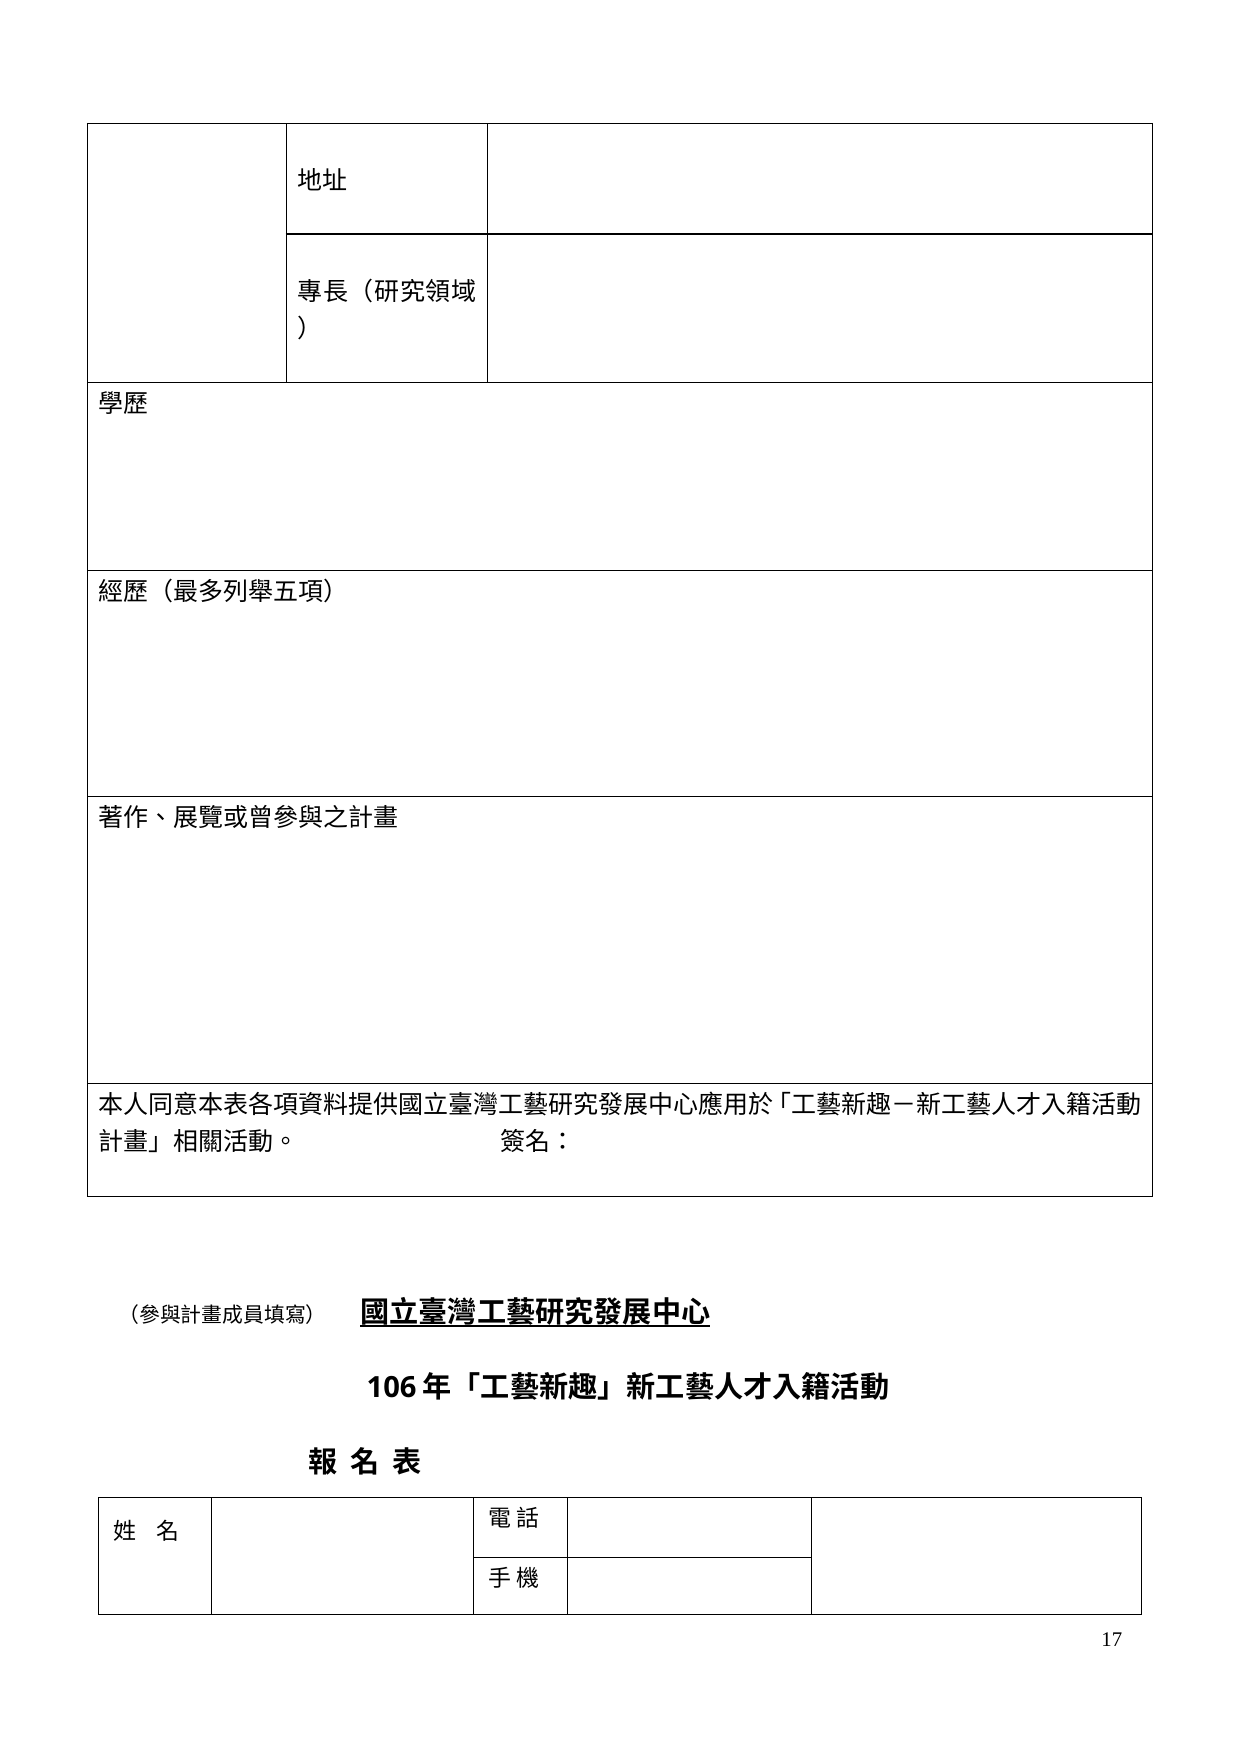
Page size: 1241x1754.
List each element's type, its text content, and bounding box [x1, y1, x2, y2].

table_cell 專長（研究領域） [287, 235, 487, 382]
table_header [812, 1498, 1141, 1614]
table_header [568, 1498, 811, 1557]
table_header [88, 124, 286, 382]
table_header [212, 1498, 473, 1614]
table_cell [568, 1558, 811, 1614]
text 報 名 表 [118, 1422, 1122, 1497]
table_cell 著作、展覽或曾參與之計畫 [88, 797, 1152, 1083]
text 106年「工藝新趣」新工藝人才入籍活動 [118, 1347, 1122, 1422]
table_cell 經歷（最多列舉五項） [88, 571, 1152, 796]
table_cell 學歷 [88, 383, 1152, 570]
subtitle （參與計畫成員填寫） 國立臺灣工藝研究發展中心 [118, 1272, 1122, 1347]
table_cell [488, 235, 1152, 382]
table_header 姓 名 [99, 1498, 211, 1614]
table_cell 地址 [287, 124, 487, 233]
table_cell [488, 124, 1152, 233]
table_cell 本人同意本表各項資料提供國立臺灣工藝研究發展中心應用於「工藝新趣－新工藝人才入籍活動計畫」相關活動。 簽名： [88, 1084, 1152, 1196]
table_header 電 話 [474, 1498, 567, 1557]
table_cell 手 機 [474, 1558, 567, 1614]
